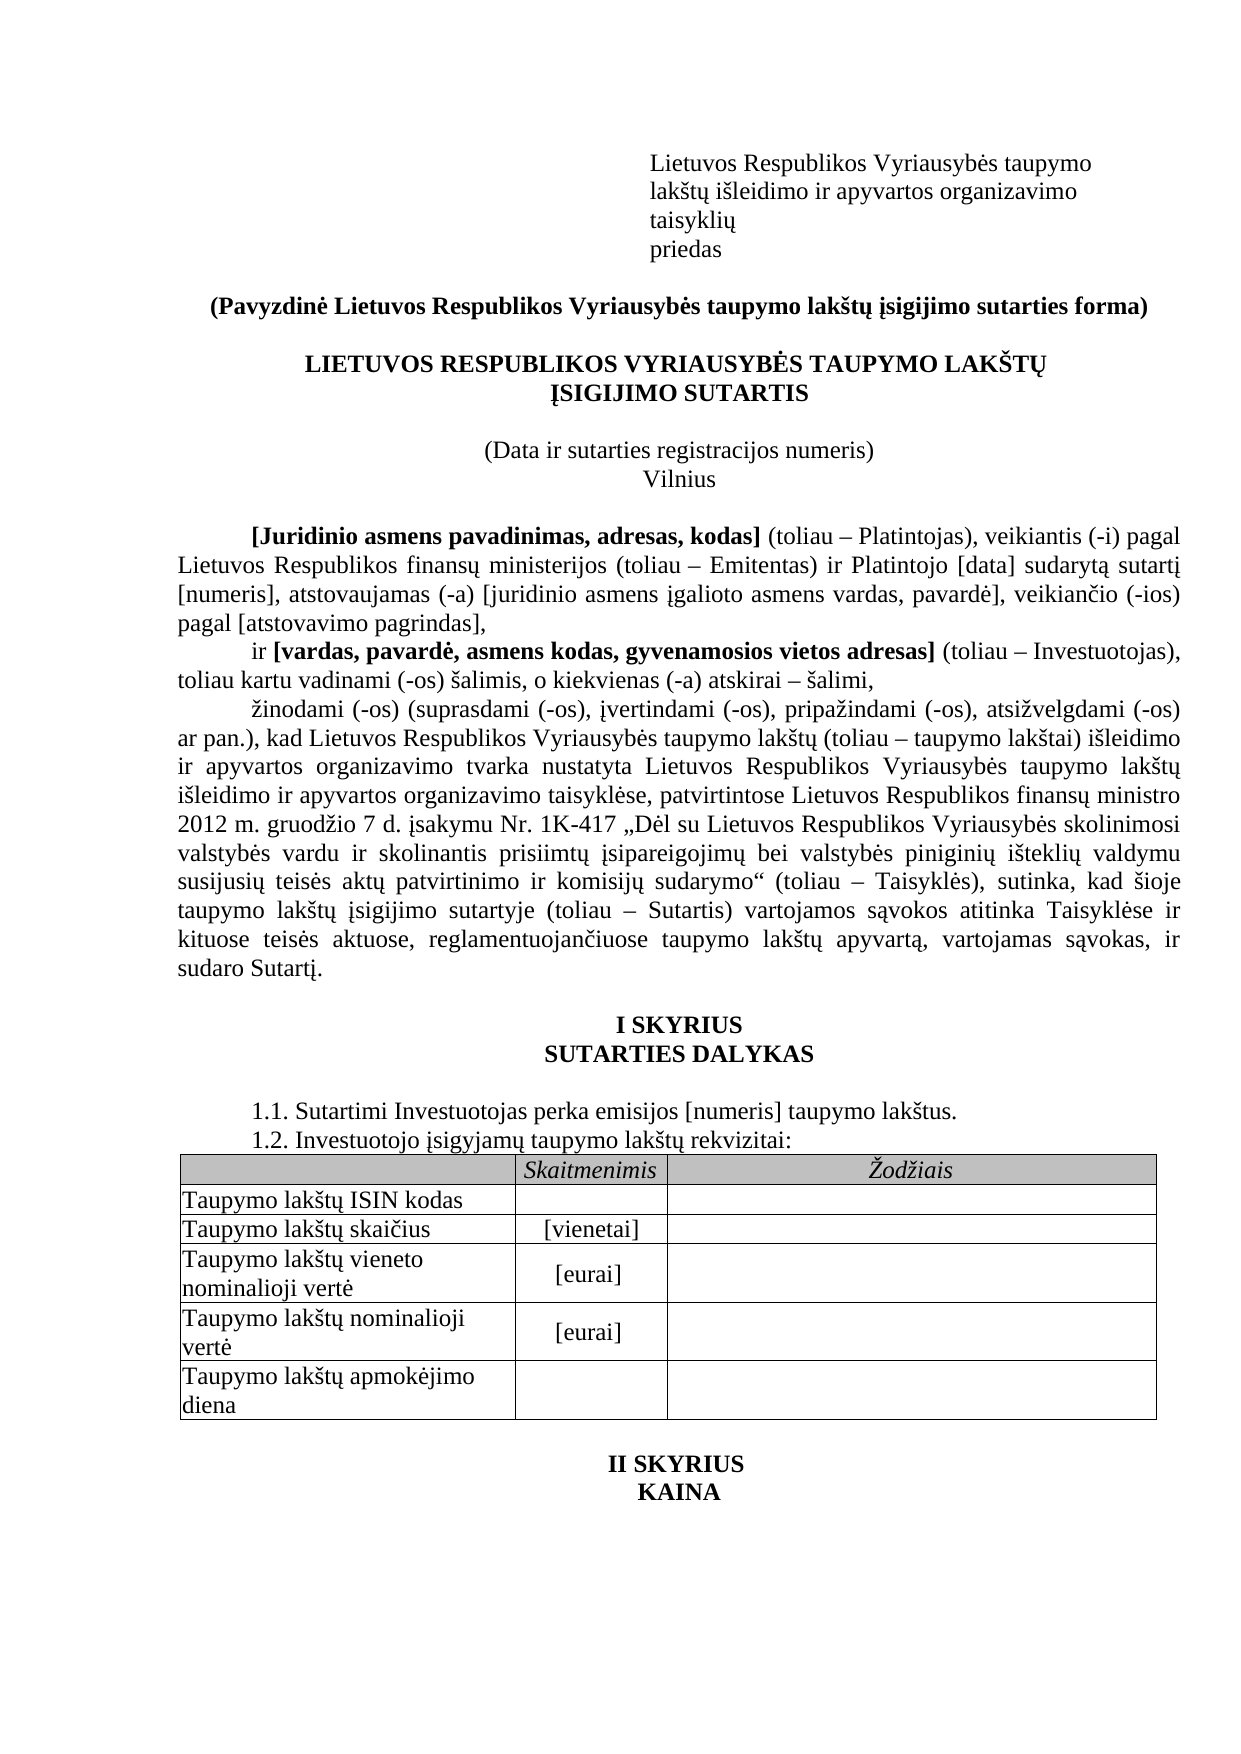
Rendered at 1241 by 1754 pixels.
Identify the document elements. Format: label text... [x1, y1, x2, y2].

subtitle LIETUVOS RESPUBLIKOS VYRIAUSYBĖS TAUPYMO LAKŠTŲ [177, 349, 1181, 378]
text 1.1. Sutartimi Investuotojas perka emisijos [numeris] taupymo lakštus. [177, 1096, 1181, 1125]
table_cell Taupymo lakštų nominalioji vertė [181, 1303, 515, 1360]
table_header [181, 1155, 515, 1184]
table_cell [668, 1361, 1156, 1419]
text (Pavyzdinė Lietuvos Respublikos Vyriausybės taupymo lakštų įsigijimo sutarties forma) [177, 291, 1181, 320]
text Lietuvos Respublikos Vyriausybės taupymo [649, 148, 1181, 176]
text žinodami (-os) (suprasdami (-os), įvertindami (-os), pripažindami (-os), atsižvelgdami (-os) ar pan.), kad Lietuvos Respublikos Vyriausybės taupymo lakštų (toliau – taupymo lakštai) išleidimo ir apyvartos organizavimo tvarka nustatyta Lietuvos Respublikos Vyriausybės taupymo lakštų išleidimo ir apyvartos organizavimo taisyklėse, patvirtintose Lietuvos Respublikos finansų ministro 2012 m. gruodžio 7 d. įsakymu Nr. 1K-417 „Dėl su Lietuvos Respublikos Vyriausybės skolinimosi valstybės vardu ir skolinantis prisiimtų įsipareigojimų bei valstybės piniginių išteklių valdymu susijusių teisės aktų patvirtinimo ir komisijų sudarymo“ (toliau – Taisyklės), sutinka, kad šioje taupymo lakštų įsigijimo sutartyje (toliau – Sutartis) vartojamos sąvokos atitinka Taisyklėse ir kituose teisės aktuose, reglamentuojančiuose taupymo lakštų apyvartą, vartojamas sąvokas, ir sudaro Sutartį. [177, 694, 1181, 981]
table_cell Taupymo lakštų vieneto nominalioji vertė [181, 1244, 515, 1302]
text 1.2. Investuotojo įsigyjamų taupymo lakštų rekvizitai: [177, 1125, 1181, 1154]
text ir [vardas, pavardė, asmens kodas, gyvenamosios vietos adresas] (toliau – Investuotojas), toliau kartu vadinami (-os) šalimis, o kiekvienas (-a) atskirai – šalimi, [177, 636, 1181, 694]
subtitle ĮSIGIJIMO SUTARTIS [177, 378, 1181, 406]
table_header Skaitmenimis [516, 1155, 667, 1184]
text SUTARTIES DALYKAS [177, 1039, 1181, 1068]
table_cell [vienetai] [516, 1215, 667, 1243]
table_cell Taupymo lakštų ISIN kodas [181, 1185, 515, 1213]
table_cell [eurai] [516, 1303, 667, 1360]
text priedas [649, 234, 1181, 263]
table_cell [668, 1244, 1156, 1302]
table_cell [668, 1303, 1156, 1360]
text II SKYRIUS [177, 1449, 1181, 1477]
table_cell Taupymo lakštų apmokėjimo diena [181, 1361, 515, 1419]
text [Juridinio asmens pavadinimas, adresas, kodas] (toliau – Platintojas), veikiantis (-i) pagal Lietuvos Respublikos finansų ministerijos (toliau – Emitentas) ir Platintojo [data] sudarytą sutartį [numeris], atstovaujamas (-a) [juridinio asmens įgalioto asmens vardas, pavardė], veikiančio (-ios) pagal [atstovavimo pagrindas], [177, 521, 1181, 636]
table_cell [668, 1215, 1156, 1243]
text KAINA [177, 1477, 1181, 1506]
table_cell [668, 1185, 1156, 1213]
table_cell [516, 1361, 667, 1419]
table_cell [eurai] [516, 1244, 667, 1302]
text taisyklių [649, 205, 1181, 234]
text Vilnius [177, 464, 1181, 493]
table_cell [516, 1185, 667, 1213]
text (Data ir sutarties registracijos numeris) [177, 435, 1181, 464]
table_cell Taupymo lakštų skaičius [181, 1215, 515, 1243]
text I SKYRIUS [177, 1010, 1181, 1039]
text lakštų išleidimo ir apyvartos organizavimo [649, 176, 1181, 205]
table_header Žodžiais [668, 1155, 1156, 1184]
